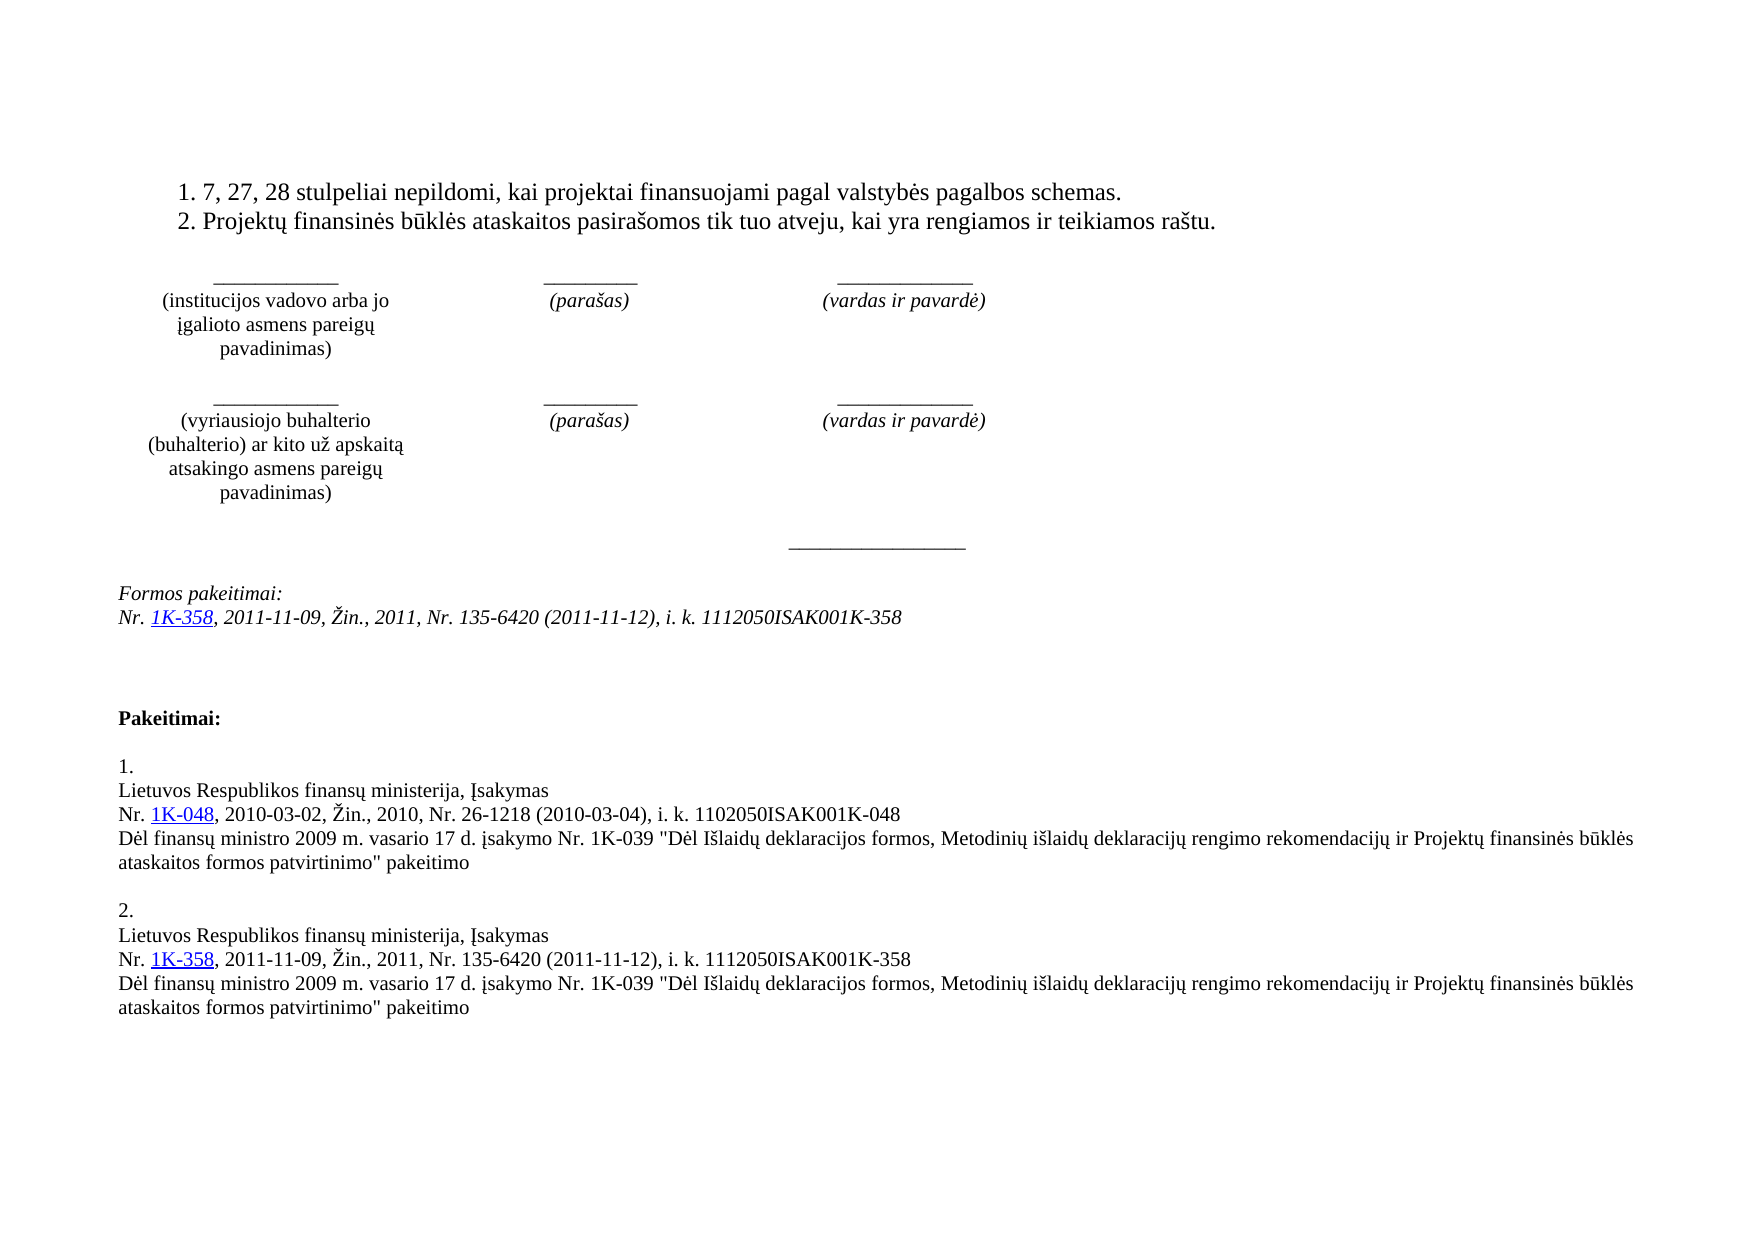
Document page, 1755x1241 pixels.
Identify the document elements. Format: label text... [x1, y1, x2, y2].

text 1. 7, 27, 28 stulpeliai nepildomi, kai projektai finansuojami pagal valstybės pagalbos schemas. [118, 177, 1636, 206]
text Lietuvos Respublikos finansų ministerija, Įsakymas [118, 778, 1636, 802]
text Lietuvos Respublikos finansų ministerija, Įsakymas [118, 922, 1636, 947]
text Nr. 1K-358, 2011-11-09, Žin., 2011, Nr. 135-6420 (2011-11-12), i. k. 1112050ISAK001K-358 [118, 947, 1636, 971]
text Nr. 1K-048, 2010-03-02, Žin., 2010, Nr. 26-1218 (2010-03-04), i. k. 1102050ISAK001K-048 [118, 802, 1636, 826]
text 2. [118, 898, 1636, 922]
text _________________ [118, 528, 1636, 552]
table_header _________ (parašas) [433, 384, 747, 504]
text Dėl finansų ministro 2009 m. vasario 17 d. įsakymo Nr. 1K-039 "Dėl Išlaidų deklaracijos formos, Metodinių išlaidų deklaracijų rengimo rekomendacijų ir Projektų finansinės būklės ataskaitos formos patvirtinimo" pakeitimo [118, 826, 1636, 874]
table_header ____________ (vyriausiojo buhalterio (buhalterio) ar kito už apskaitą atsakingo asmens pareigų pavadinimas) [118, 384, 433, 504]
table_header ____________ (institucijos vadovo arba jo įgalioto asmens pareigų pavadinimas) [118, 264, 433, 360]
text Dėl finansų ministro 2009 m. vasario 17 d. įsakymo Nr. 1K-039 "Dėl Išlaidų deklaracijos formos, Metodinių išlaidų deklaracijų rengimo rekomendacijų ir Projektų finansinės būklės ataskaitos formos patvirtinimo" pakeitimo [118, 971, 1636, 1019]
text 2. Projektų finansinės būklės ataskaitos pasirašomos tik tuo atveju, kai yra rengiamos ir teikiamos raštu. [118, 206, 1636, 235]
text Pakeitimai: [118, 706, 1636, 730]
table_header _____________ (vardas ir pavardė) [747, 264, 1063, 360]
table_header _____________ (vardas ir pavardė) [747, 384, 1063, 504]
text 1. [118, 754, 1636, 778]
table_header _________ (parašas) [433, 264, 747, 360]
text Nr. 1K-358, 2011-11-09, Žin., 2011, Nr. 135-6420 (2011-11-12), i. k. 1112050ISAK001K-358 [118, 605, 1636, 629]
text Formos pakeitimai: [118, 581, 1636, 605]
